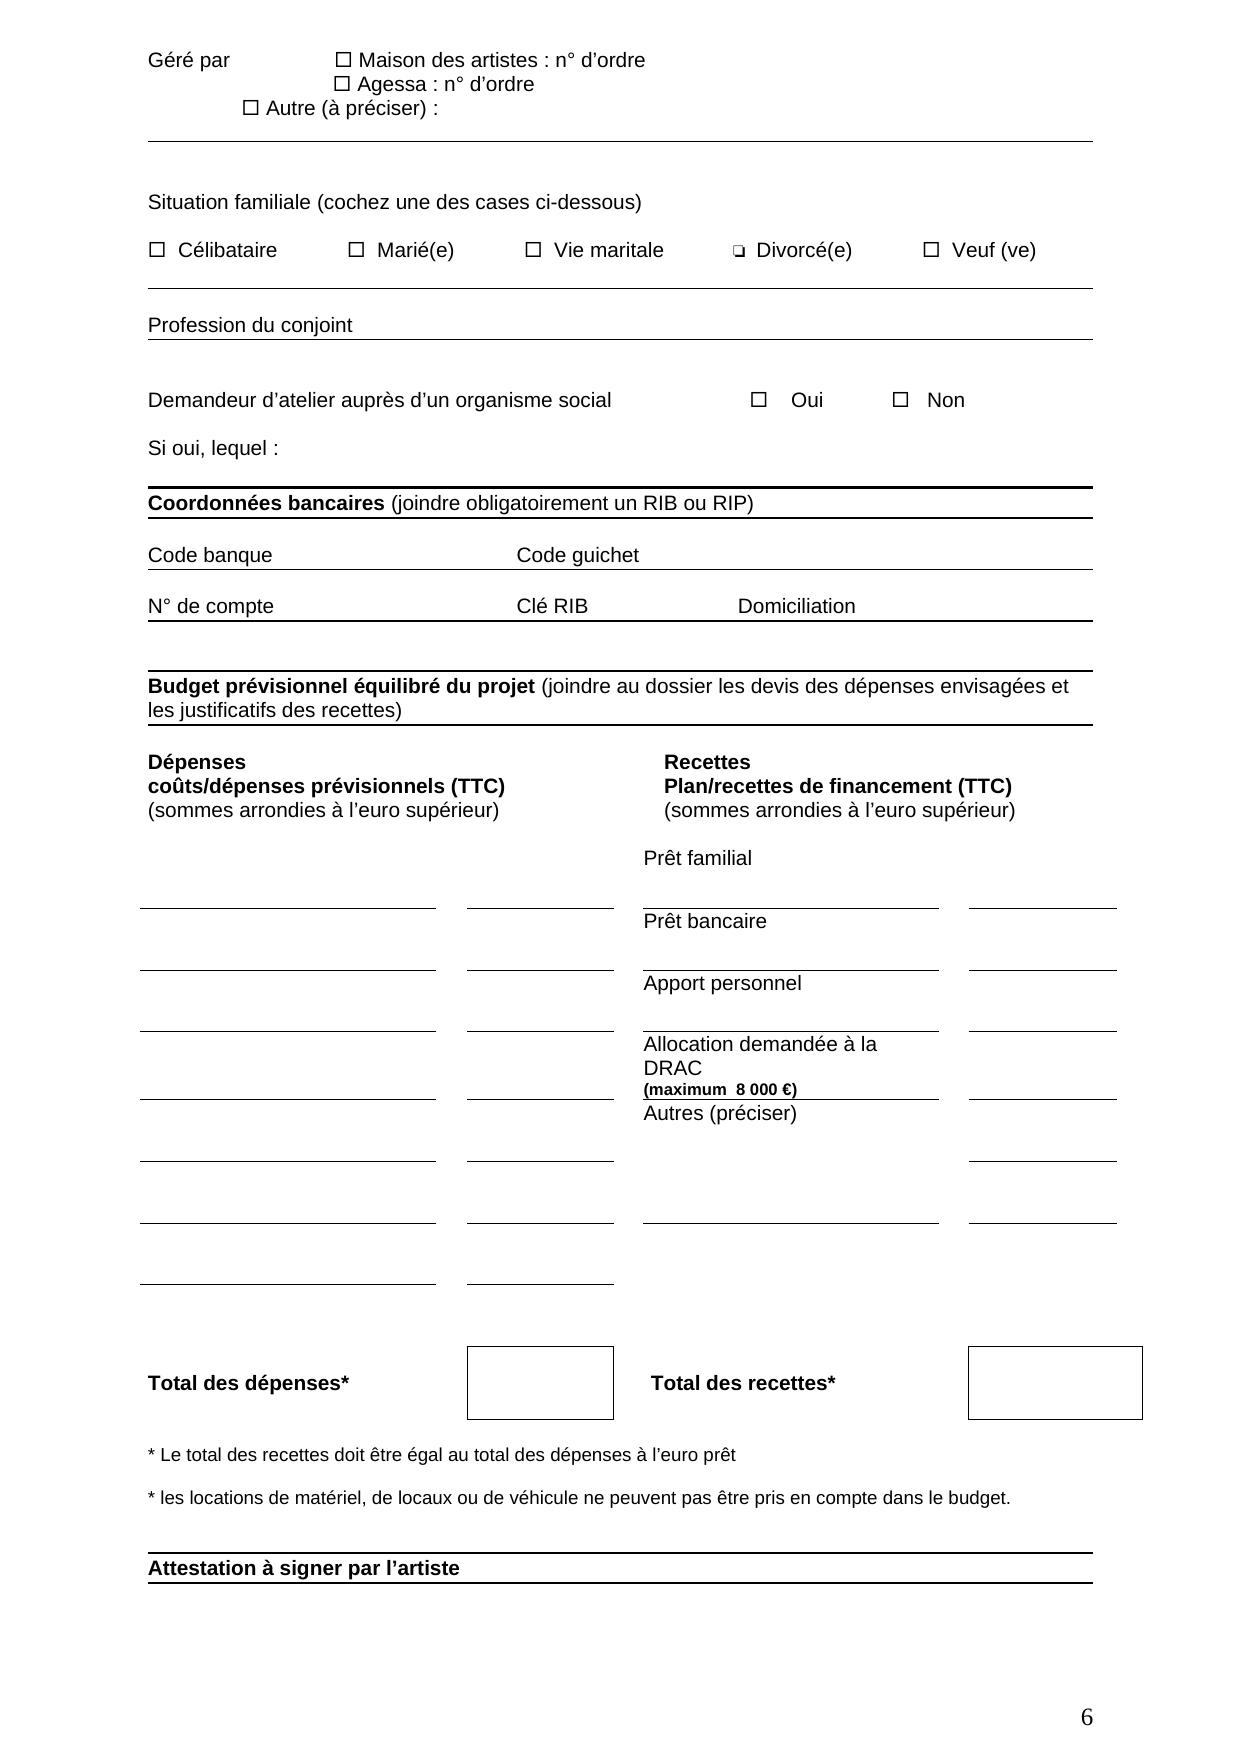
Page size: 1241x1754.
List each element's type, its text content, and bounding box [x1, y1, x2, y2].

table_cell [467, 909, 614, 969]
table_cell [1125, 1223, 1129, 1284]
text Situation familiale (cochez une des cases ci-dessous) [148, 189, 1093, 213]
table_cell [140, 971, 436, 1031]
text Géré par  Maison des artistes : n° d’ordre [148, 48, 1093, 72]
table_cell [939, 1031, 969, 1099]
table_cell [614, 1346, 643, 1419]
table_cell [969, 909, 1117, 969]
table_cell [939, 1099, 969, 1161]
table_cell [1121, 1223, 1125, 1284]
text Dépenses Recettes [148, 750, 1093, 774]
table_cell [1117, 970, 1121, 1031]
table_cell Total des recettes* [643, 1346, 939, 1419]
table_cell [1129, 970, 1133, 1031]
table_cell [939, 908, 969, 969]
table_cell Total des dépenses* [140, 1346, 436, 1419]
table_cell [436, 1161, 467, 1223]
table_header [969, 846, 1117, 908]
table_cell [1129, 1099, 1133, 1161]
table_cell [1129, 1284, 1133, 1346]
subtitle Coordonnées bancaires (joindre obligatoirement un RIB ou RIP) [148, 489, 1093, 517]
table_cell [436, 1284, 467, 1346]
text Demandeur d’atelier auprès d’un organisme social  Oui  Non [148, 388, 1093, 412]
text * les locations de matériel, de locaux ou de véhicule ne peuvent pas être pris en compte dans le budget. [148, 1487, 1093, 1509]
table_cell Autres (préciser) [643, 1100, 939, 1161]
table_cell [939, 1346, 968, 1419]
table_cell [1117, 908, 1121, 969]
table_cell [1133, 1031, 1137, 1099]
table_cell [1133, 1284, 1137, 1346]
table_cell [1133, 1223, 1137, 1284]
table_cell [467, 1100, 614, 1161]
table_cell [1125, 908, 1129, 969]
table_cell [1121, 1099, 1125, 1161]
table_cell [1129, 908, 1133, 969]
table_cell [1138, 1223, 1142, 1284]
table_cell [1121, 908, 1125, 969]
table_cell [1117, 1099, 1121, 1161]
table_cell [1125, 1161, 1129, 1223]
table_cell [1129, 1223, 1133, 1284]
table_cell [1121, 1161, 1125, 1223]
table_header [467, 846, 614, 908]
table_cell [969, 1100, 1117, 1161]
table_cell [1138, 1031, 1142, 1099]
table_cell [939, 1161, 969, 1223]
table_cell [1121, 1284, 1125, 1346]
table_header [1129, 846, 1133, 908]
text (sommes arrondies à l’euro supérieur) (sommes arrondies à l’euro supérieur) [148, 798, 1093, 822]
table_cell [436, 908, 467, 969]
table_cell [643, 1161, 939, 1223]
table_cell [1138, 1284, 1142, 1346]
table_header [1117, 846, 1121, 908]
table_cell [468, 1347, 613, 1419]
table_cell [1125, 1099, 1129, 1161]
table_cell Apport personnel [643, 971, 939, 1031]
table_cell [1117, 1161, 1121, 1223]
table_cell [643, 1284, 939, 1346]
text * Le total des recettes doit être égal au total des dépenses à l’euro prêt [148, 1444, 1093, 1466]
table_cell [939, 1284, 969, 1346]
table_cell [1138, 908, 1142, 969]
table_cell [969, 971, 1117, 1031]
table_cell [140, 1285, 436, 1346]
table_cell [140, 1224, 436, 1284]
table_cell [436, 1346, 467, 1419]
text Si oui, lequel : [148, 436, 1093, 459]
table_cell [614, 970, 643, 1031]
text  Célibataire  Marié(e)  Vie maritale  Divorcé(e)  Veuf (ve) [148, 237, 1093, 262]
table_cell [614, 1161, 643, 1223]
table_cell [1117, 1223, 1121, 1284]
table_cell [467, 1224, 614, 1284]
table_cell [1133, 908, 1137, 969]
table_header [1121, 846, 1125, 908]
text Profession du conjoint [148, 313, 1093, 339]
table_cell [1125, 1031, 1129, 1099]
table_cell [1133, 1161, 1137, 1223]
table_cell [1117, 1031, 1121, 1099]
text Code banque Code guichet [148, 543, 1093, 569]
text  Agessa : n° d’ordre [148, 72, 1093, 96]
table_cell [140, 1032, 436, 1099]
table_cell [1125, 1284, 1129, 1346]
table_cell [1121, 970, 1125, 1031]
table_cell [1125, 970, 1129, 1031]
table_cell [436, 970, 467, 1031]
table_header [1133, 846, 1137, 908]
table_cell [643, 1224, 939, 1284]
table_cell [467, 971, 614, 1031]
table_cell [614, 1284, 643, 1346]
table_cell [939, 970, 969, 1031]
table_cell [614, 1031, 643, 1099]
table_cell [1117, 1284, 1121, 1346]
table_cell [969, 1284, 1117, 1346]
table_cell [467, 1032, 614, 1099]
text  Autre (à préciser) : [148, 96, 1093, 141]
table_header [1138, 846, 1142, 908]
table_cell [1133, 1099, 1137, 1161]
table_cell [436, 1031, 467, 1099]
text N° de compte Clé RIB Domiciliation [148, 594, 1093, 620]
table_header [614, 846, 643, 908]
table_header [140, 846, 436, 908]
table_cell [467, 1162, 614, 1223]
table_header [436, 846, 467, 908]
text coûts/dépenses prévisionnels (TTC) Plan/recettes de financement (TTC) [148, 774, 1093, 798]
table_cell [1138, 970, 1142, 1031]
table_header Prêt familial [643, 846, 939, 908]
table_header [939, 846, 969, 908]
table_cell [1133, 970, 1137, 1031]
table_cell [436, 1223, 467, 1284]
table_cell [1138, 1161, 1142, 1223]
table_cell [614, 1223, 643, 1284]
table_cell [1129, 1161, 1133, 1223]
table_cell [436, 1099, 467, 1161]
table_header [1125, 846, 1129, 908]
subtitle Attestation à signer par l’artiste [148, 1554, 1093, 1582]
table_cell Allocation demandée à la DRAC (maximum 8 000 €) [643, 1032, 939, 1099]
table_cell [140, 909, 436, 969]
table_cell Prêt bancaire [643, 909, 939, 969]
table_cell [1129, 1031, 1133, 1099]
table_cell [969, 1162, 1117, 1223]
table_cell [969, 1347, 1142, 1419]
table_cell [1121, 1031, 1125, 1099]
subtitle Budget prévisionnel équilibré du projet (joindre au dossier les devis des dépenses envisagées et les justificatifs des recettes) [148, 672, 1093, 724]
table_cell [614, 908, 643, 969]
table_cell [140, 1100, 436, 1161]
table_cell [1138, 1099, 1142, 1161]
table_cell [969, 1224, 1117, 1284]
table_cell [467, 1285, 614, 1346]
table_cell [969, 1032, 1117, 1099]
table_cell [140, 1162, 436, 1223]
table_cell [614, 1099, 643, 1161]
table_cell [939, 1223, 969, 1284]
